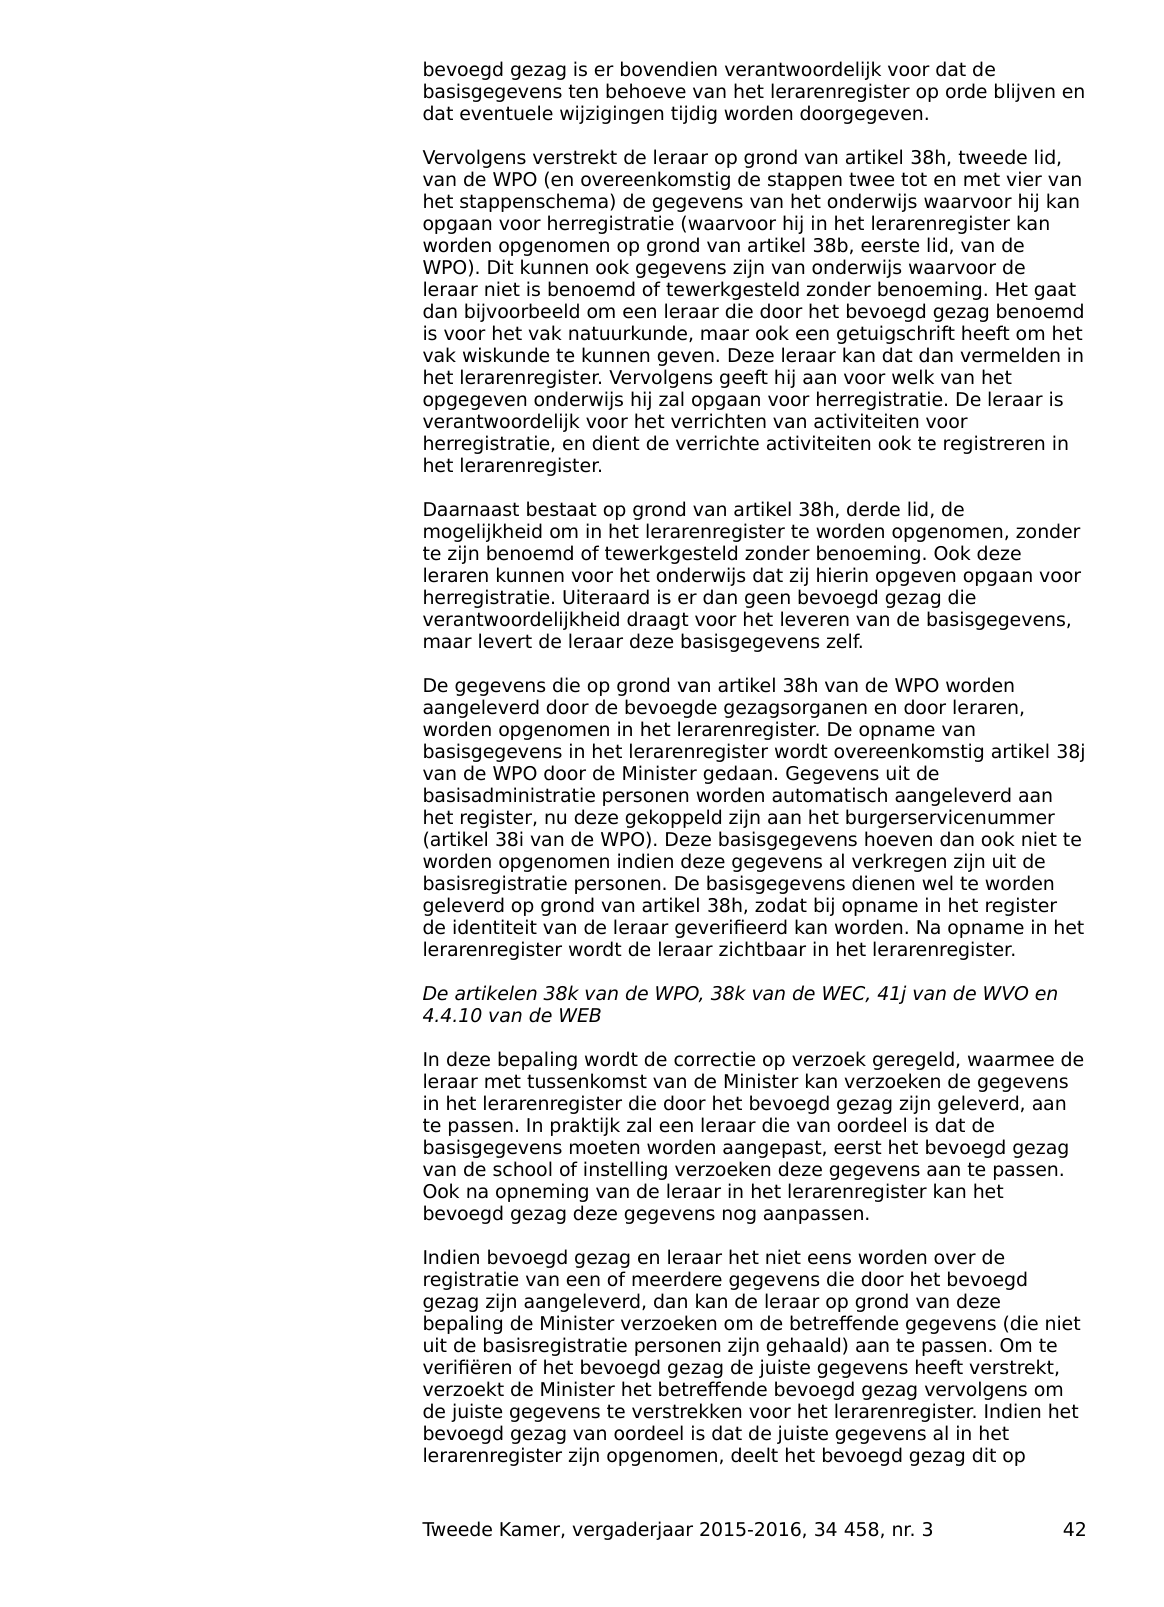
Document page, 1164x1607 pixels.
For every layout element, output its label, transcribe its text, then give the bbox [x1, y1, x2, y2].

text Daarnaast bestaat op grond van artikel 38h, derde lid, de mogelijkheid om in het lerarenregister te worden opgenomen, zonder te zijn benoemd of tewerkgesteld zonder benoeming. Ook deze leraren kunnen voor het onderwijs dat zij hierin opgeven opgaan voor herregistratie. Uiteraard is er dan geen bevoegd gezag die verantwoordelijkheid draagt voor het leveren van de basisgegevens, maar levert de leraar deze basisgegevens zelf. [422, 499, 1087, 653]
subtitle De artikelen 38k van de WPO, 38k van de WEC, 41j van de WVO en 4.4.10 van de WEB [422, 983, 1087, 1027]
text bevoegd gezag is er bovendien verantwoordelijk voor dat de basisgegevens ten behoeve van het lerarenregister op orde blijven en dat eventuele wijzigingen tijdig worden doorgegeven. [422, 59, 1087, 125]
text De gegevens die op grond van artikel 38h van de WPO worden aangeleverd door de bevoegde gezagsorganen en door leraren, worden opgenomen in het lerarenregister. De opname van basisgegevens in het lerarenregister wordt overeenkomstig artikel 38j van de WPO door de Minister gedaan. Gegevens uit de basisadministratie personen worden automatisch aangeleverd aan het register, nu deze gekoppeld zijn aan het burgerservicenummer (artikel 38i van de WPO). Deze basisgegevens hoeven dan ook niet te worden opgenomen indien deze gegevens al verkregen zijn uit de basisregistratie personen. De basisgegevens dienen wel te worden geleverd op grond van artikel 38h, zodat bij opname in het register de identiteit van de leraar geverifieerd kan worden. Na opname in het lerarenregister wordt de leraar zichtbaar in het lerarenregister. [422, 675, 1087, 961]
text In deze bepaling wordt de correctie op verzoek geregeld, waarmee de leraar met tussenkomst van de Minister kan verzoeken de gegevens in het lerarenregister die door het bevoegd gezag zijn geleverd, aan te passen. In praktijk zal een leraar die van oordeel is dat de basisgegevens moeten worden aangepast, eerst het bevoegd gezag van de school of instelling verzoeken deze gegevens aan te passen. Ook na opneming van de leraar in het lerarenregister kan het bevoegd gezag deze gegevens nog aanpassen. [422, 1049, 1087, 1225]
text Vervolgens verstrekt de leraar op grond van artikel 38h, tweede lid, van de WPO (en overeenkomstig de stappen twee tot en met vier van het stappenschema) de gegevens van het onderwijs waarvoor hij kan opgaan voor herregistratie (waarvoor hij in het lerarenregister kan worden opgenomen op grond van artikel 38b, eerste lid, van de WPO). Dit kunnen ook gegevens zijn van onderwijs waarvoor de leraar niet is benoemd of tewerkgesteld zonder benoeming. Het gaat dan bijvoorbeeld om een leraar die door het bevoegd gezag benoemd is voor het vak natuurkunde, maar ook een getuigschrift heeft om het vak wiskunde te kunnen geven. Deze leraar kan dat dan vermelden in het lerarenregister. Vervolgens geeft hij aan voor welk van het opgegeven onderwijs hij zal opgaan voor herregistratie. De leraar is verantwoordelijk voor het verrichten van activiteiten voor herregistratie, en dient de verrichte activiteiten ook te registreren in het lerarenregister. [422, 147, 1087, 477]
text Indien bevoegd gezag en leraar het niet eens worden over de registratie van een of meerdere gegevens die door het bevoegd gezag zijn aangeleverd, dan kan de leraar op grond van deze bepaling de Minister verzoeken om de betreffende gegevens (die niet uit de basisregistratie personen zijn gehaald) aan te passen. Om te verifiëren of het bevoegd gezag de juiste gegevens heeft verstrekt, verzoekt de Minister het betreffende bevoegd gezag vervolgens om de juiste gegevens te verstrekken voor het lerarenregister. Indien het bevoegd gezag van oordeel is dat de juiste gegevens al in het lerarenregister zijn opgenomen, deelt het bevoegd gezag dit op [422, 1247, 1087, 1467]
